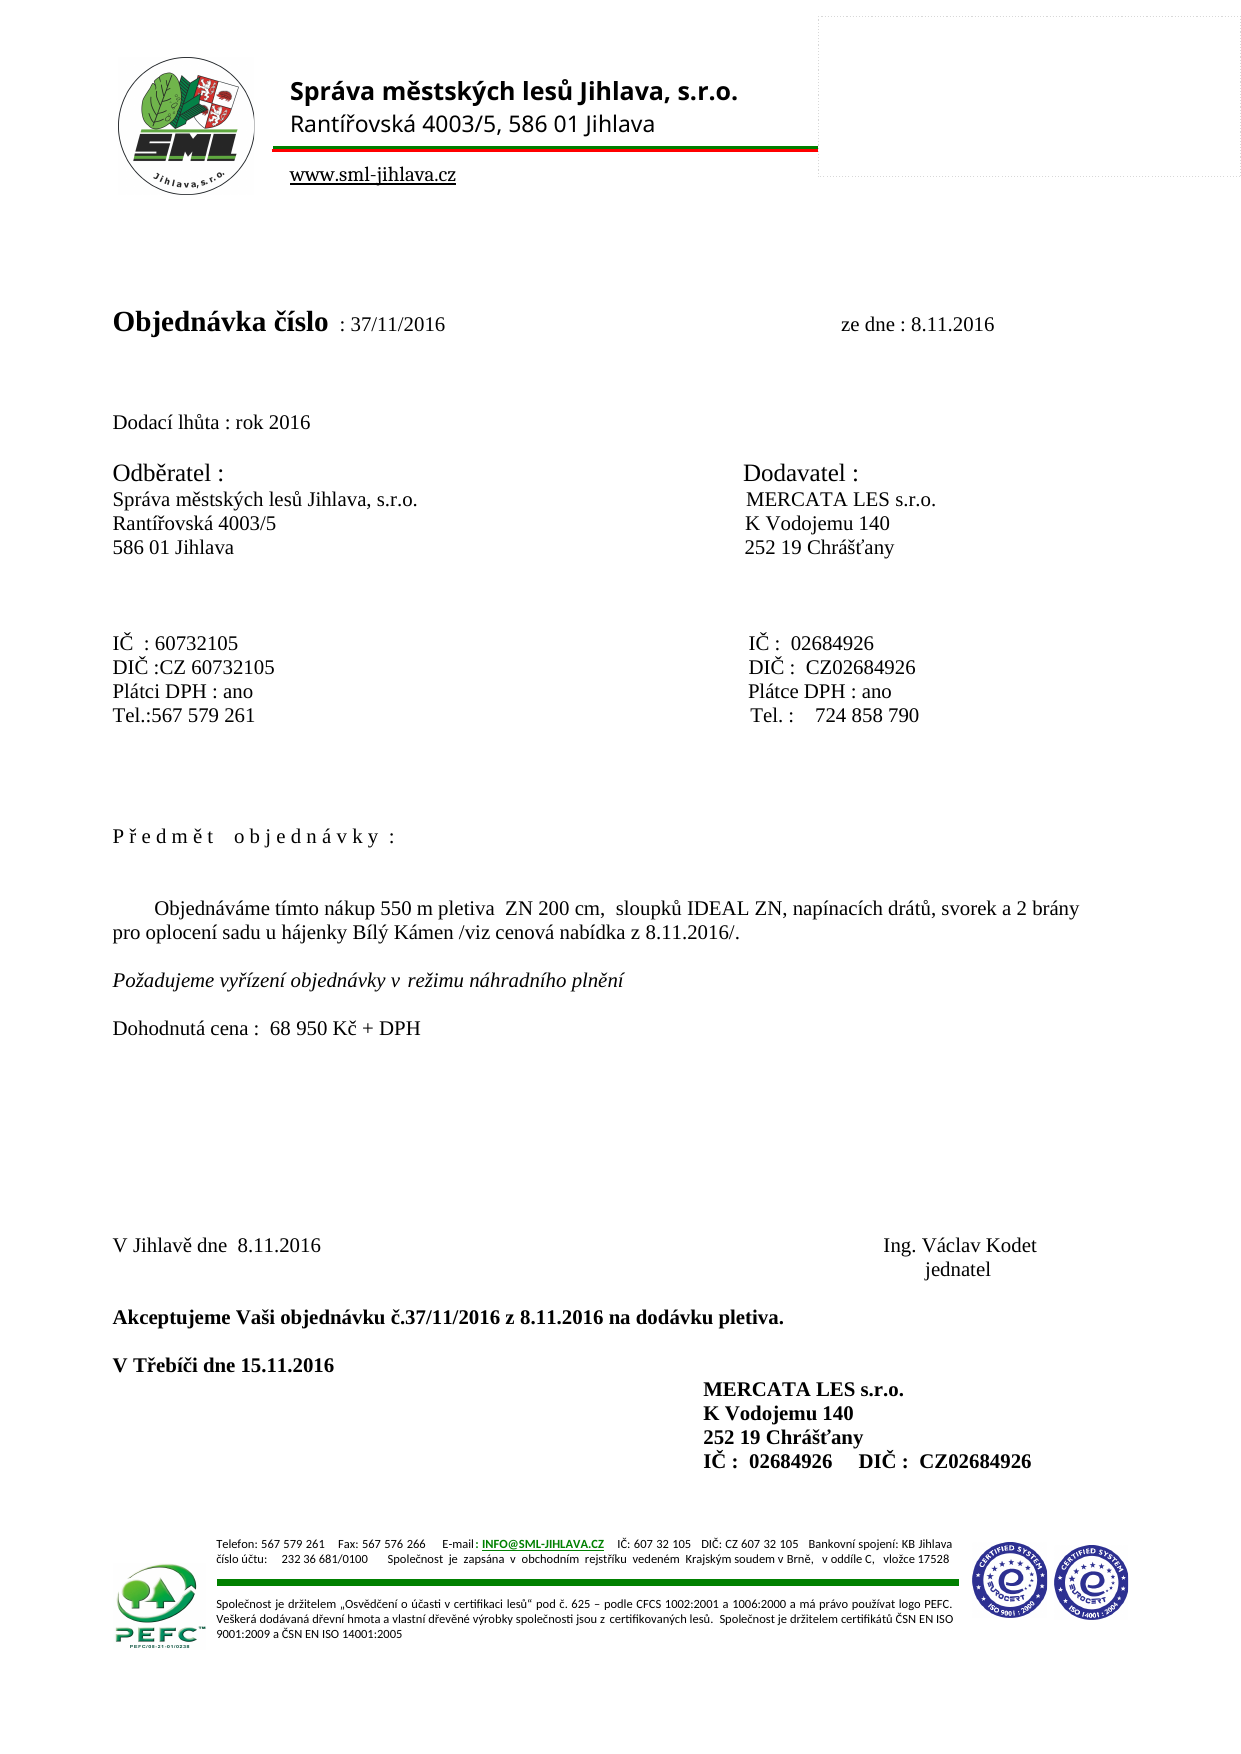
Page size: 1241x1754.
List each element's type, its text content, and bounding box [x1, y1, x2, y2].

text V Třebíči dne 15.11.2016 [112, 1353, 1128, 1377]
text Objednáváme tímto nákup 550 m pletiva ZN 200 cm, sloupků IDEAL ZN, napínacích drátů, svorek a 2 brány [112, 896, 1128, 920]
text Odběratel : Dodavatel : [112, 458, 1128, 487]
text Tel.:567 579 261 Tel. : 724 858 790 [112, 703, 1128, 727]
text P ř e d m ě t o b j e d n á v k y : [112, 823, 1128, 848]
text V Jihlavě dne 8.11.2016 Ing. Václav Kodet [112, 1233, 1128, 1257]
text IČ : 60732105 IČ : 02684926 [112, 631, 1128, 655]
text Objednávka číslo : 37/11/2016 ze dne : 8.11.2016 [112, 304, 1128, 338]
text Dodací lhůta : rok 2016 [112, 410, 1128, 434]
text Správa městských lesů Jihlava, s.r.o. MERCATA LES s.r.o. [112, 487, 1128, 511]
text IČ : 02684926 DIČ : CZ02684926 [112, 1449, 1128, 1473]
text 252 19 Chrášťany [112, 1425, 1128, 1449]
text Požadujeme vyřízení objednávky v režimu náhradního plnění [112, 968, 1128, 992]
text Rantířovská 4003/5 K Vodojemu 140 [112, 511, 1128, 535]
text pro oplocení sadu u hájenky Bílý Kámen /viz cenová nabídka z 8.11.2016/. [112, 920, 1128, 944]
text DIČ :CZ 60732105 DIČ : CZ02684926 [112, 655, 1128, 679]
text 586 01 Jihlava 252 19 Chrášťany [112, 535, 1128, 559]
text Akceptujeme Vaši objednávku č.37/11/2016 z 8.11.2016 na dodávku pletiva. [112, 1305, 1128, 1329]
text jednatel [112, 1257, 1128, 1281]
text MERCATA LES s.r.o. [112, 1377, 1128, 1401]
text K Vodojemu 140 [112, 1401, 1128, 1425]
text Dohodnutá cena : 68 950 Kč + DPH [112, 1016, 1128, 1040]
text Plátci DPH : ano Plátce DPH : ano [112, 679, 1128, 703]
